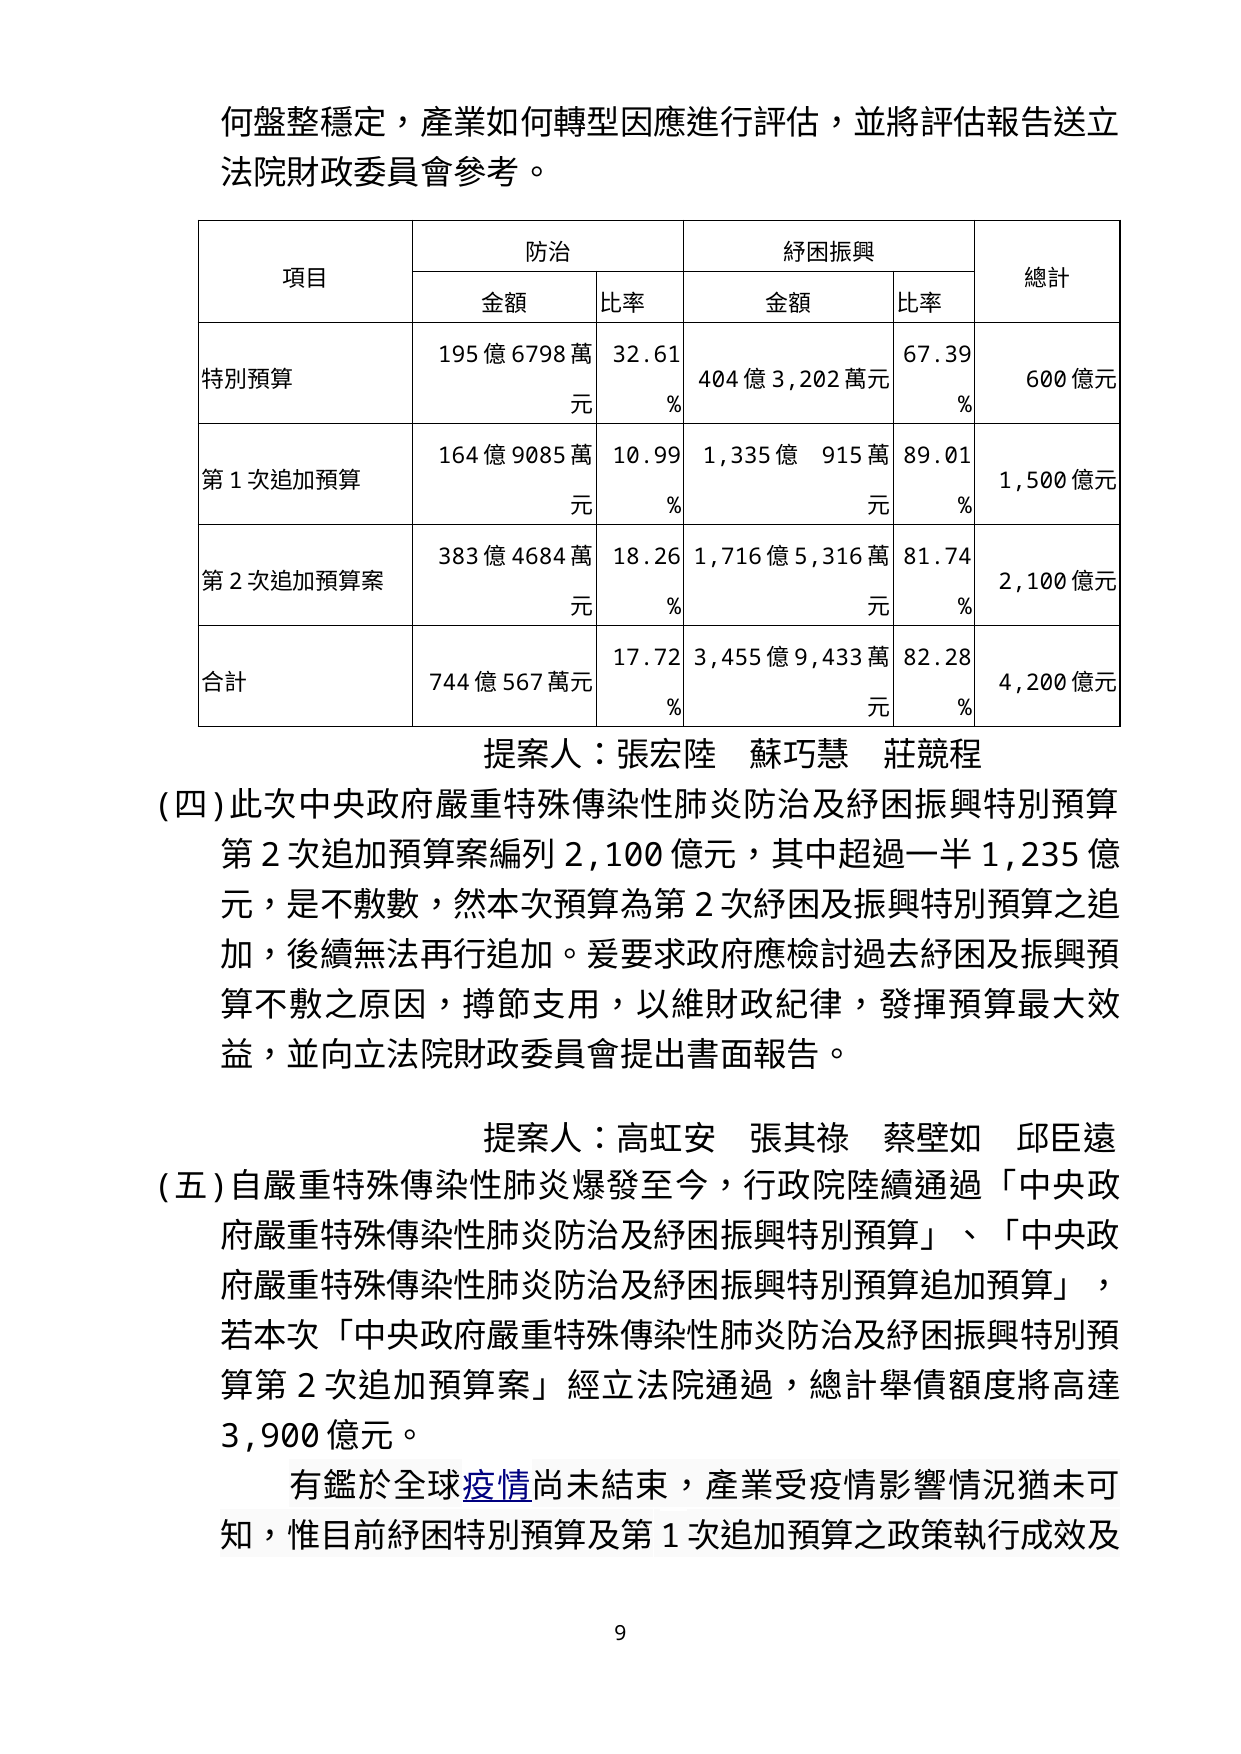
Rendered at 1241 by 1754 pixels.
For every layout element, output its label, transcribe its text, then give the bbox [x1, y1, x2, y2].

text 有鑑於全球疫情尚未結束，產業受疫情影響情況猶未可知，惟目前紓困特別預算及第1次追加預算之政策執行成效及 [220, 1457, 1120, 1557]
table_cell 17.72% [597, 626, 683, 726]
table_cell 第2次追加預算案 [199, 525, 412, 625]
table_cell 比率 [597, 272, 683, 322]
table_cell 金額 [684, 272, 893, 322]
table_cell 18.26% [597, 525, 683, 625]
table_cell 89.01% [894, 424, 974, 524]
table_cell 1,716億5,316萬元 [684, 525, 893, 625]
table_header 項目 [199, 221, 412, 322]
text 何盤整穩定，產業如何轉型因應進行評估，並將評估報告送立法院財政委員會參考。 [153, 94, 1120, 194]
table_cell 744億567萬元 [413, 626, 596, 726]
table_cell 金額 [413, 272, 596, 322]
table_cell 10.99% [597, 424, 683, 524]
table_cell 32.61% [597, 323, 683, 423]
table_cell 比率 [894, 272, 974, 322]
table_cell 4,200億元 [975, 626, 1119, 726]
text 提案人：高虹安 張其祿 蔡壁如 邱臣遠 [483, 1094, 1120, 1157]
table_cell 1,500億元 [975, 424, 1119, 524]
table_cell 383億4684萬元 [413, 525, 596, 625]
table_header 防治 [413, 221, 683, 271]
table_header 總計 [975, 221, 1119, 322]
table_cell 合計 [199, 626, 412, 726]
table_cell 600億元 [975, 323, 1119, 423]
table_header 紓困振興 [684, 221, 974, 271]
table_cell 特別預算 [199, 323, 412, 423]
table_cell 67.39% [894, 323, 974, 423]
table_cell 404億3,202萬元 [684, 323, 893, 423]
table_cell 3,455億9,433萬元 [684, 626, 893, 726]
table_cell 第1次追加預算 [199, 424, 412, 524]
text (五)自嚴重特殊傳染性肺炎爆發至今，行政院陸續通過「中央政府嚴重特殊傳染性肺炎防治及紓困振興特別預算」、「中央政府嚴重特殊傳染性肺炎防治及紓困振興特別預算追加預算」，若本次「中央政府嚴重特殊傳染性肺炎防治及紓困振興特別預算第2次追加預算案」經立法院通過，總計舉債額度將高達3,900億元。 [153, 1157, 1120, 1457]
text 提案人：張宏陸 蘇巧慧 莊競程 [483, 727, 1120, 777]
table_cell 81.74% [894, 525, 974, 625]
table_cell 195億6798萬元 [413, 323, 596, 423]
text (四)此次中央政府嚴重特殊傳染性肺炎防治及紓困振興特別預算第2次追加預算案編列2,100億元，其中超過一半1,235億元，是不敷數，然本次預算為第2次紓困及振興特別預算之追加，後續無法再行追加。爰要求政府應檢討過去紓困及振興預算不敷之原因，撙節支用，以維財政紀律，發揮預算最大效益，並向立法院財政委員會提出書面報告。 [153, 777, 1120, 1077]
table_cell 164億9085萬元 [413, 424, 596, 524]
table_cell 2,100億元 [975, 525, 1119, 625]
table_cell 82.28% [894, 626, 974, 726]
table_cell 1,335億 915萬元 [684, 424, 893, 524]
